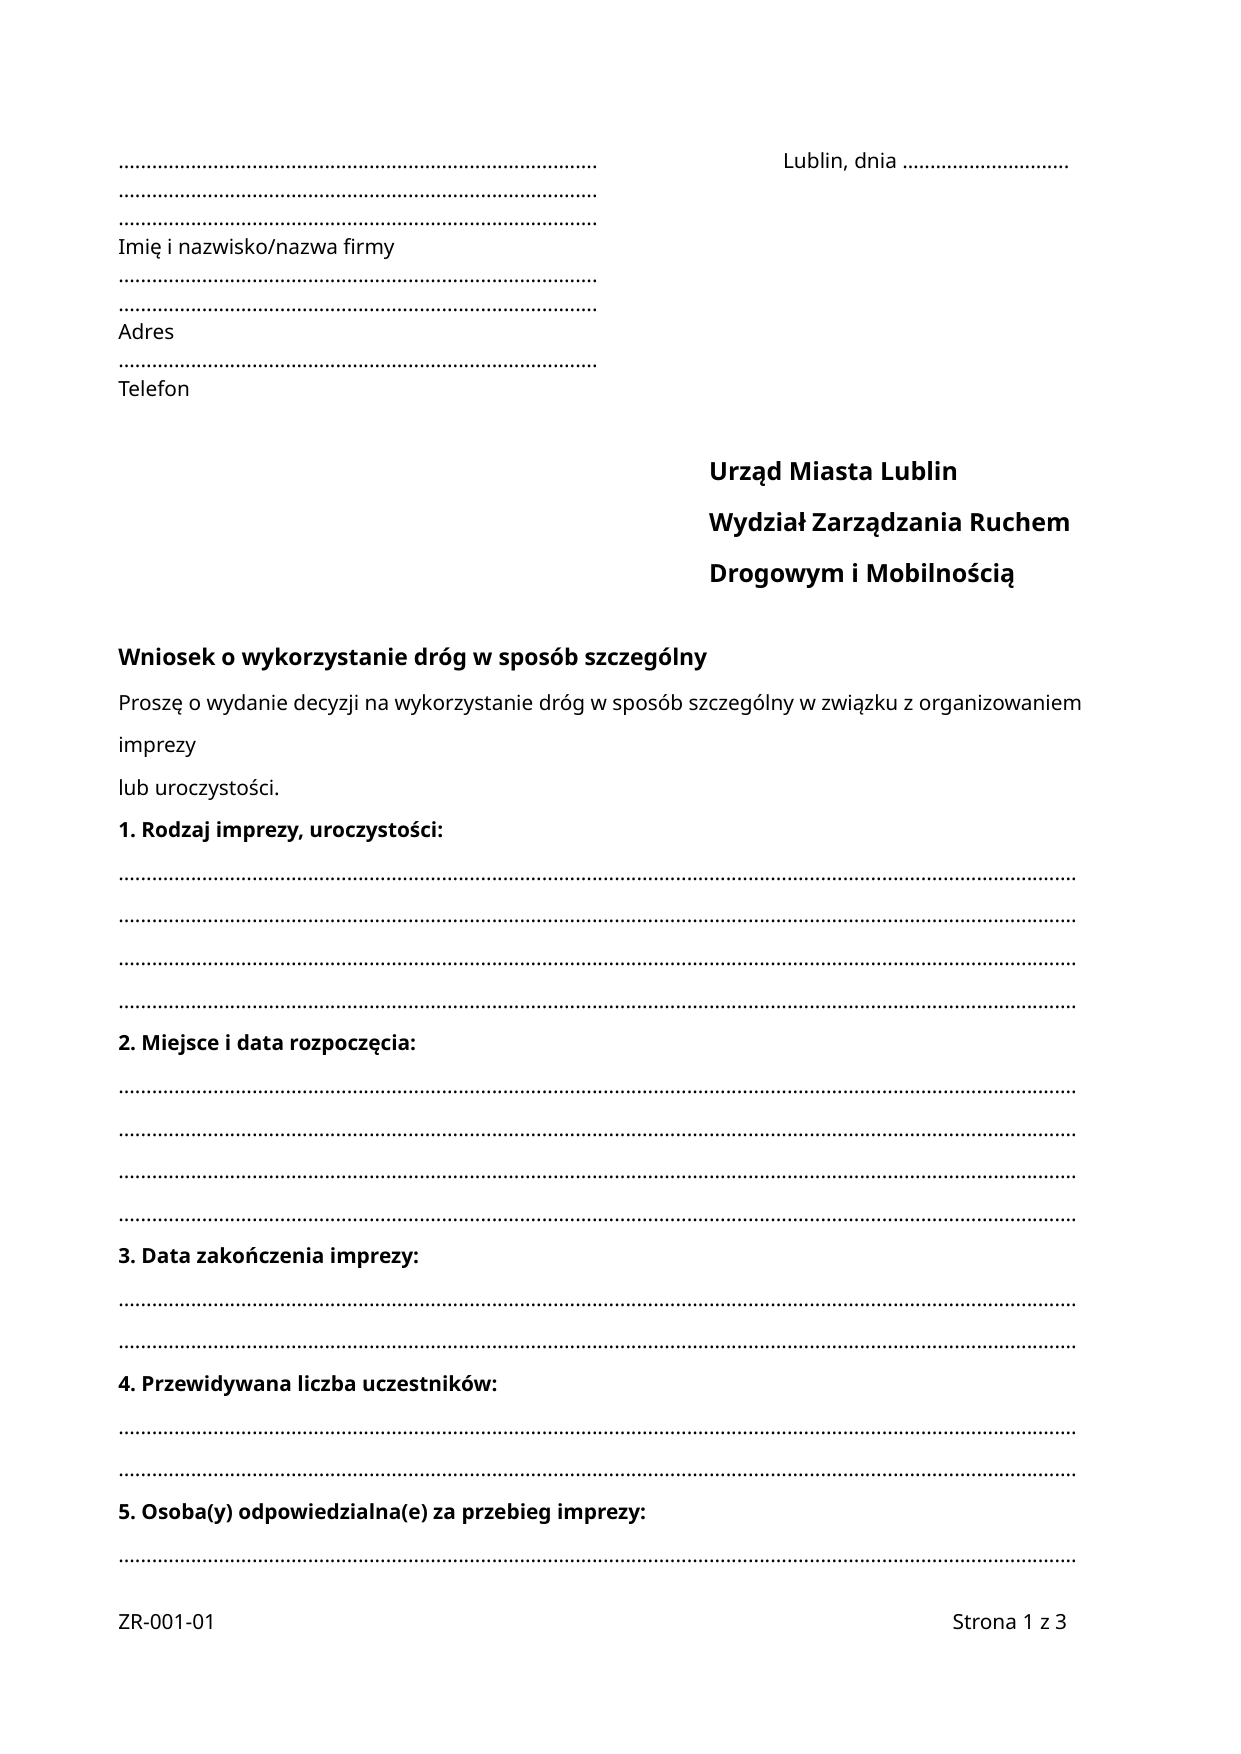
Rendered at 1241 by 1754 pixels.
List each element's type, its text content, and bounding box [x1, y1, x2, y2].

text ............................................................................................................................................................................ [118, 943, 1122, 972]
text ............................................................................................................................................................................ [118, 1156, 1122, 1185]
text 3. Data zakończenia imprezy: [118, 1241, 1122, 1270]
text Telefon [118, 374, 1122, 402]
text ............................................................................................................................................................................ [118, 1327, 1122, 1355]
text Wniosek o wykorzystanie dróg w sposób szczególny [118, 641, 1122, 672]
text Wydział Zarządzania Ruchem Drogowym i Mobilnością [118, 504, 1122, 590]
text ............................................................................................................................................................................ [118, 1114, 1122, 1142]
text ............................................................................................................................................................................ [118, 1284, 1122, 1312]
text 1. Rodzaj imprezy, uroczystości: [118, 815, 1122, 844]
text ............................................................................................................................................................................ [118, 858, 1122, 886]
text ............................................................................................................................................................................ [118, 1412, 1122, 1440]
text Urząd Miasta Lublin [118, 402, 1122, 488]
text 5. Osoba(y) odpowiedzialna(e) za przebieg imprezy: [118, 1497, 1122, 1526]
text ............................................................................................................................................................................ [118, 1071, 1122, 1099]
text ............................................................................................................................................................................ [118, 901, 1122, 929]
text ............................................................................................................................................................................ [118, 1199, 1122, 1227]
text ...................................................................................... [118, 346, 1122, 374]
text ............................................................................................................................................................................ [118, 986, 1122, 1014]
text Adres [118, 317, 1122, 346]
text ............................................................................................................................................................................ [118, 1454, 1122, 1483]
text ...................................................................................... [118, 260, 1122, 289]
text ...................................................................................... [118, 175, 1122, 203]
text Imię i nazwisko/nazwa firmy [118, 232, 1122, 260]
text ............................................................................................................................................................................ [118, 1540, 1122, 1568]
text Proszę o wydanie decyzji na wykorzystanie dróg w sposób szczególny w związku z organizowaniem imprezy [118, 688, 1122, 759]
text ...................................................................................... Lublin, dnia …........................... [118, 147, 1122, 175]
text 4. Przewidywana liczba uczestników: [118, 1369, 1122, 1398]
text 2. Miejsce i data rozpoczęcia: [118, 1028, 1122, 1057]
text ...................................................................................... [118, 203, 1122, 232]
text lub uroczystości. [118, 773, 1122, 801]
text ...................................................................................... [118, 289, 1122, 317]
